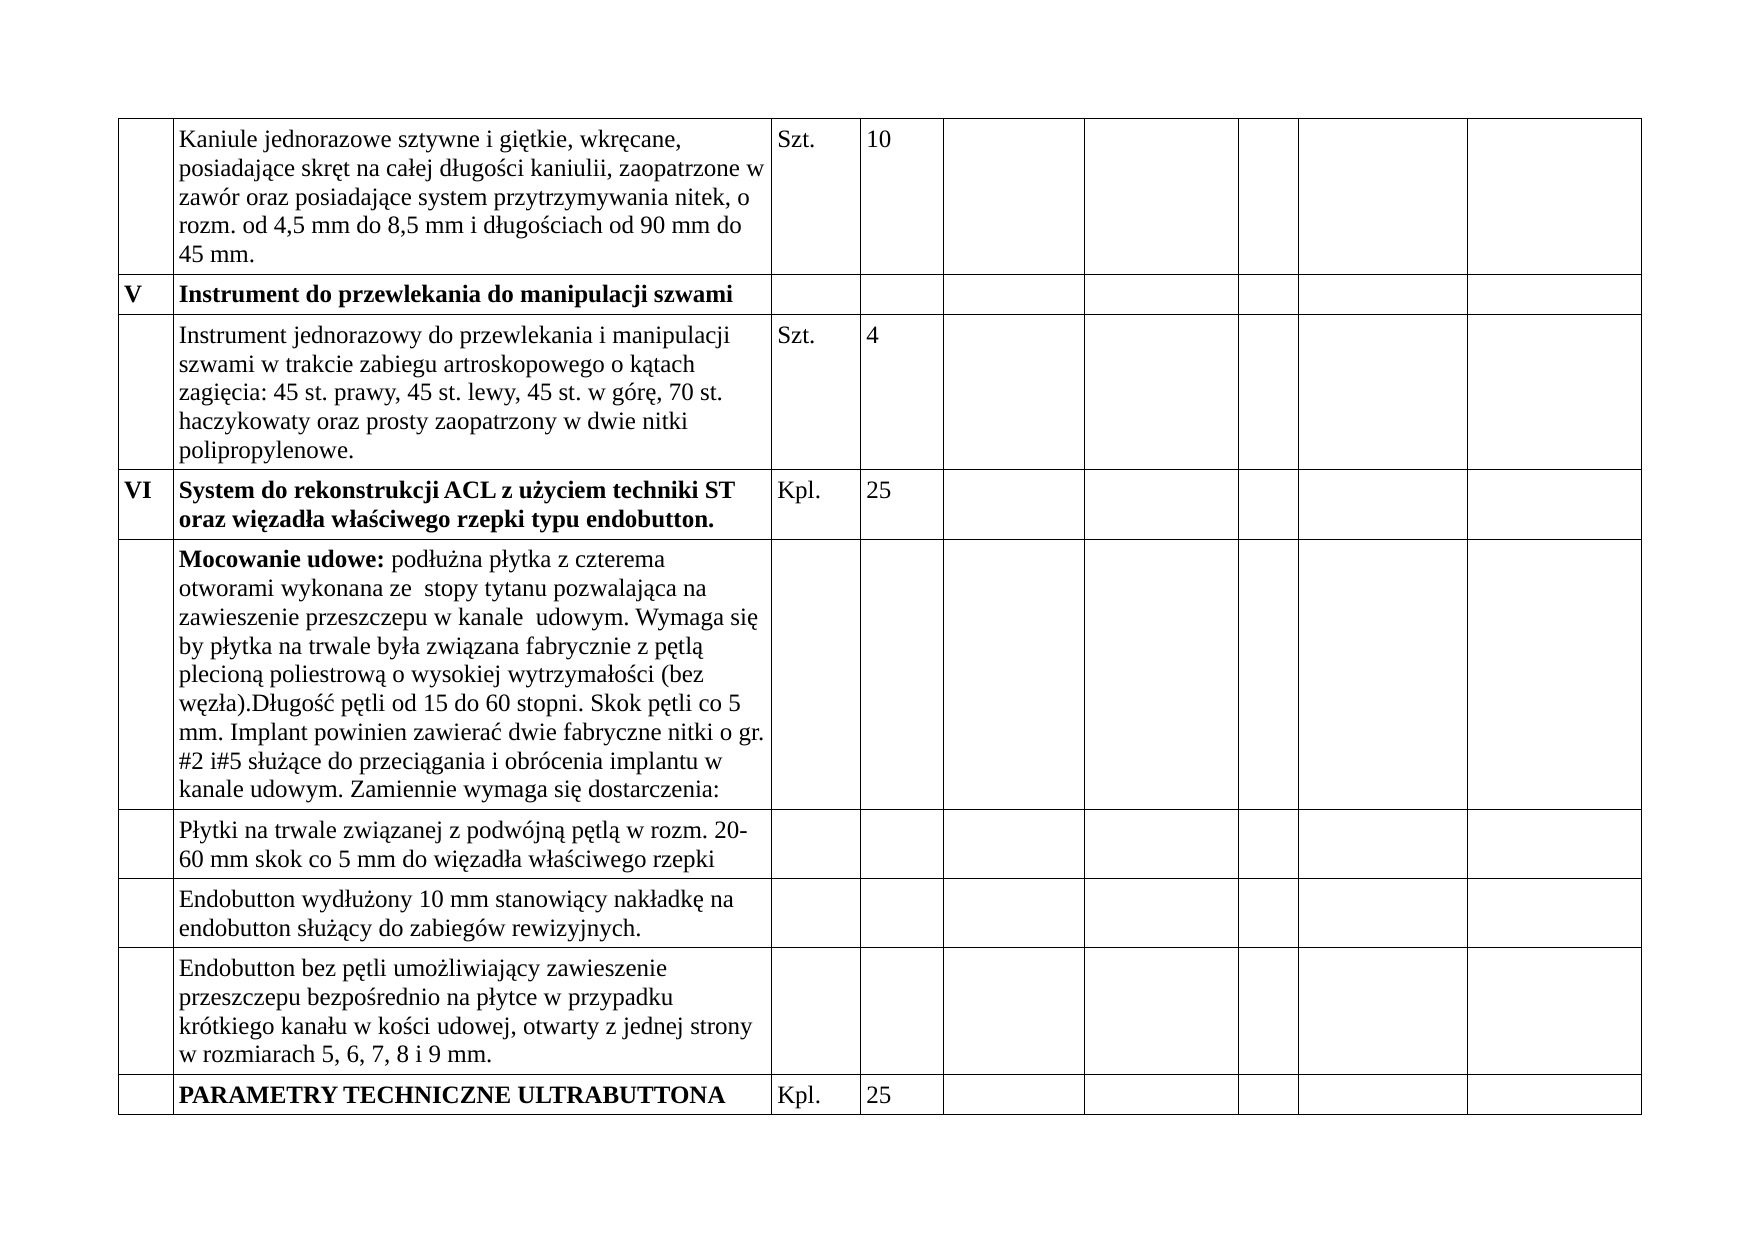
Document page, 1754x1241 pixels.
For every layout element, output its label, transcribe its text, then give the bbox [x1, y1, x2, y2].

table_cell [1239, 879, 1298, 947]
table_cell [1299, 810, 1467, 878]
table_cell [119, 540, 173, 809]
table_cell [1468, 810, 1641, 878]
table_cell [1299, 1075, 1467, 1114]
table_cell Kaniule jednorazowe sztywne i giętkie, wkręcane, posiadające skręt na całej długości kaniulii, zaopatrzone w zawór oraz posiadające system przytrzymywania nitek, o rozm. od 4,5 mm do 8,5 mm i długościach od 90 mm do 45 mm. [174, 119, 771, 273]
table_cell Szt. [772, 119, 860, 273]
table_cell [119, 315, 173, 469]
table_cell PARAMETRY TECHNICZNE ULTRABUTTONA [174, 1075, 771, 1114]
table_cell [1085, 948, 1238, 1074]
table_cell [861, 948, 943, 1074]
table_cell Endobutton bez pętli umożliwiający zawieszenie przeszczepu bezpośrednio na płytce w przypadku krótkiego kanału w kości udowej, otwarty z jednej strony w rozmiarach 5, 6, 7, 8 i 9 mm. [174, 948, 771, 1074]
table_cell System do rekonstrukcji ACL z użyciem techniki ST oraz więzadła właściwego rzepki typu endobutton. [174, 470, 771, 538]
table_cell [1085, 1075, 1238, 1114]
table_cell [1299, 315, 1467, 469]
table_cell [944, 275, 1084, 314]
table_cell [944, 540, 1084, 809]
table_cell 4 [861, 315, 943, 469]
table_cell [1085, 275, 1238, 314]
table_cell [1299, 275, 1467, 314]
table_cell [944, 948, 1084, 1074]
table_cell [119, 119, 173, 273]
table_cell [1299, 540, 1467, 809]
table_cell [861, 275, 943, 314]
table_cell [1468, 315, 1641, 469]
table_cell [944, 1075, 1084, 1114]
table_cell Endobutton wydłużony 10 mm stanowiący nakładkę na endobutton służący do zabiegów rewizyjnych. [174, 879, 771, 947]
table_cell V [119, 275, 173, 314]
table_cell [772, 879, 860, 947]
table_cell [944, 470, 1084, 538]
table_cell [119, 1075, 173, 1114]
table_cell [1299, 948, 1467, 1074]
table_cell [1085, 540, 1238, 809]
table_cell [1239, 470, 1298, 538]
table_cell [1239, 119, 1298, 273]
table_cell [772, 948, 860, 1074]
table_cell Płytki na trwale związanej z podwójną pętlą w rozm. 20-60 mm skok co 5 mm do więzadła właściwego rzepki [174, 810, 771, 878]
table_cell [1239, 315, 1298, 469]
table_cell [1468, 119, 1641, 273]
table_cell [119, 810, 173, 878]
table_cell [772, 275, 860, 314]
table_cell Szt. [772, 315, 860, 469]
table_cell Kpl. [772, 1075, 860, 1114]
table_cell [1085, 879, 1238, 947]
table_cell [944, 879, 1084, 947]
table_cell [1239, 948, 1298, 1074]
table_cell [1299, 879, 1467, 947]
table_cell 25 [861, 1075, 943, 1114]
table_cell Mocowanie udowe: podłużna płytka z czterema otworami wykonana ze stopy tytanu pozwalająca na zawieszenie przeszczepu w kanale udowym. Wymaga się by płytka na trwale była związana fabrycznie z pętlą plecioną poliestrową o wysokiej wytrzymałości (bez węzła).Długość pętli od 15 do 60 stopni. Skok pętli co 5 mm. Implant powinien zawierać dwie fabryczne nitki o gr. #2 i#5 służące do przeciągania i obrócenia implantu w kanale udowym. Zamiennie wymaga się dostarczenia: [174, 540, 771, 809]
table_cell [1299, 470, 1467, 538]
table_cell [944, 119, 1084, 273]
table_cell [1085, 315, 1238, 469]
table_cell [1299, 119, 1467, 273]
table_cell [1468, 470, 1641, 538]
table_cell [861, 879, 943, 947]
table_cell [1468, 948, 1641, 1074]
table_cell [944, 315, 1084, 469]
table_cell [861, 810, 943, 878]
table_cell VI [119, 470, 173, 538]
table_cell [1468, 879, 1641, 947]
table_cell Kpl. [772, 470, 860, 538]
table_cell [772, 540, 860, 809]
table_cell [1239, 810, 1298, 878]
table_cell 25 [861, 470, 943, 538]
table_cell [1085, 470, 1238, 538]
table_cell [1239, 275, 1298, 314]
table_cell [1085, 119, 1238, 273]
table_cell [944, 810, 1084, 878]
table_cell [772, 810, 860, 878]
table_cell [1468, 1075, 1641, 1114]
table_cell Instrument jednorazowy do przewlekania i manipulacji szwami w trakcie zabiegu artroskopowego o kątach zagięcia: 45 st. prawy, 45 st. lewy, 45 st. w górę, 70 st. haczykowaty oraz prosty zaopatrzony w dwie nitki polipropylenowe. [174, 315, 771, 469]
table_cell [119, 948, 173, 1074]
table_cell [1239, 1075, 1298, 1114]
table_cell [119, 879, 173, 947]
table_cell [1468, 540, 1641, 809]
table_cell Instrument do przewlekania do manipulacji szwami [174, 275, 771, 314]
table_cell 10 [861, 119, 943, 273]
table_cell [1085, 810, 1238, 878]
table_cell [1468, 275, 1641, 314]
table_cell [1239, 540, 1298, 809]
table_cell [861, 540, 943, 809]
